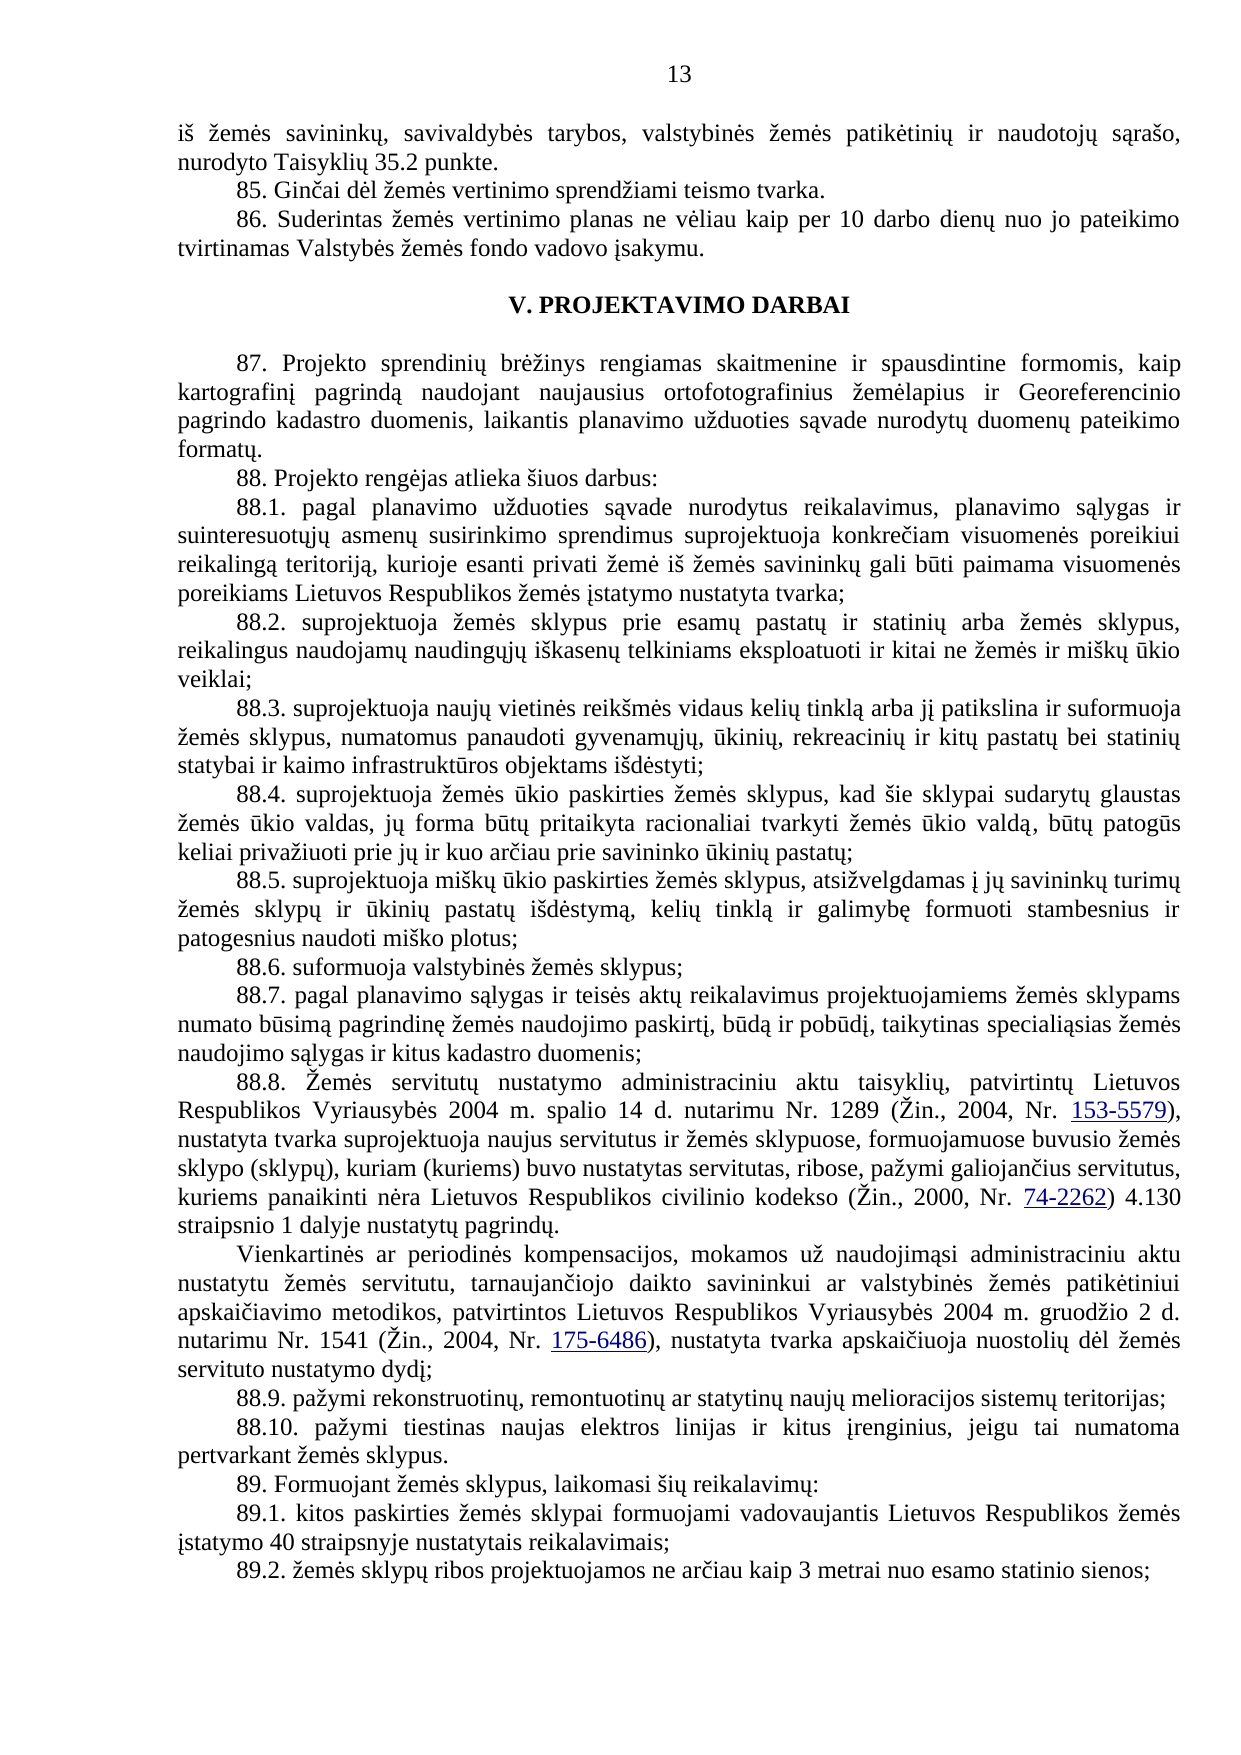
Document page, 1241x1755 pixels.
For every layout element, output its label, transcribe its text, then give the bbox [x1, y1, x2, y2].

text Vienkartinės ar periodinės kompensacijos, mokamos už naudojimąsi administraciniu aktu nustatytu žemės servitutu, tarnaujančiojo daikto savininkui ar valstybinės žemės patikėtiniui apskaičiavimo metodikos, patvirtintos Lietuvos Respublikos Vyriausybės 2004 m. gruodžio 2 d. nutarimu Nr. 1541 (Žin., 2004, Nr. 175-6486), nustatyta tvarka apskaičiuoja nuostolių dėl žemės servituto nustatymo dydį; [177, 1239, 1181, 1383]
text 88.2. suprojektuoja žemės sklypus prie esamų pastatų ir statinių arba žemės sklypus, reikalingus naudojamų naudingųjų iškasenų telkiniams eksploatuoti ir kitai ne žemės ir miškų ūkio veiklai; [177, 607, 1181, 693]
text 88.1. pagal planavimo užduoties sąvade nurodytus reikalavimus, planavimo sąlygas ir suinteresuotųjų asmenų susirinkimo sprendimus suprojektuoja konkrečiam visuomenės poreikiui reikalingą teritoriją, kurioje esanti privati žemė iš žemės savininkų gali būti paimama visuomenės poreikiams Lietuvos Respublikos žemės įstatymo nustatyta tvarka; [177, 492, 1181, 607]
text 88.4. suprojektuoja žemės ūkio paskirties žemės sklypus, kad šie sklypai sudarytų glaustas žemės ūkio valdas, jų forma būtų pritaikyta racionaliai tvarkyti žemės ūkio valdą, būtų patogūs keliai privažiuoti prie jų ir kuo arčiau prie savininko ūkinių pastatų; [177, 779, 1181, 866]
text 88. Projekto rengėjas atlieka šiuos darbus: [177, 463, 1181, 492]
text 85. Ginčai dėl žemės vertinimo sprendžiami teismo tvarka. [177, 176, 1181, 204]
text iš žemės savininkų, savivaldybės tarybos, valstybinės žemės patikėtinių ir naudotojų sąrašo, nurodyto Taisyklių 35.2 punkte. [177, 118, 1181, 176]
text 88.10. pažymi tiestinas naujas elektros linijas ir kitus įrenginius, jeigu tai numatoma pertvarkant žemės sklypus. [177, 1412, 1181, 1469]
text 88.6. suformuoja valstybinės žemės sklypus; [177, 952, 1181, 981]
text 89. Formuojant žemės sklypus, laikomasi šių reikalavimų: [177, 1469, 1181, 1498]
text 89.2. žemės sklypų ribos projektuojamos ne arčiau kaip 3 metrai nuo esamo statinio sienos; [177, 1556, 1181, 1584]
text V. PROJEKTAVIMO DARBAI [177, 291, 1181, 319]
text 88.9. pažymi rekonstruotinų, remontuotinų ar statytinų naujų melioracijos sistemų teritorijas; [177, 1383, 1181, 1412]
text 87. Projekto sprendinių brėžinys rengiamas skaitmenine ir spausdintine formomis, kaip kartografinį pagrindą naudojant naujausius ortofotografinius žemėlapius ir Georeferencinio pagrindo kadastro duomenis, laikantis planavimo užduoties sąvade nurodytų duomenų pateikimo formatų. [177, 348, 1181, 463]
text 86. Suderintas žemės vertinimo planas ne vėliau kaip per 10 darbo dienų nuo jo pateikimo tvirtinamas Valstybės žemės fondo vadovo įsakymu. [177, 204, 1181, 262]
text 88.5. suprojektuoja miškų ūkio paskirties žemės sklypus, atsižvelgdamas į jų savininkų turimų žemės sklypų ir ūkinių pastatų išdėstymą, kelių tinklą ir galimybę formuoti stambesnius ir patogesnius naudoti miško plotus; [177, 866, 1181, 952]
text 88.3. suprojektuoja naujų vietinės reikšmės vidaus kelių tinklą arba jį patikslina ir suformuoja žemės sklypus, numatomus panaudoti gyvenamųjų, ūkinių, rekreacinių ir kitų pastatų bei statinių statybai ir kaimo infrastruktūros objektams išdėstyti; [177, 693, 1181, 779]
text 88.8. Žemės servitutų nustatymo administraciniu aktu taisyklių, patvirtintų Lietuvos Respublikos Vyriausybės 2004 m. spalio 14 d. nutarimu Nr. 1289 (Žin., 2004, Nr. 153-5579), nustatyta tvarka suprojektuoja naujus servitutus ir žemės sklypuose, formuojamuose buvusio žemės sklypo (sklypų), kuriam (kuriems) buvo nustatytas servitutas, ribose, pažymi galiojančius servitutus, kuriems panaikinti nėra Lietuvos Respublikos civilinio kodekso (Žin., 2000, Nr. 74-2262) 4.130 straipsnio 1 dalyje nustatytų pagrindų. [177, 1067, 1181, 1239]
text 89.1. kitos paskirties žemės sklypai formuojami vadovaujantis Lietuvos Respublikos žemės įstatymo 40 straipsnyje nustatytais reikalavimais; [177, 1498, 1181, 1556]
text 88.7. pagal planavimo sąlygas ir teisės aktų reikalavimus projektuojamiems žemės sklypams numato būsimą pagrindinę žemės naudojimo paskirtį, būdą ir pobūdį, taikytinas specialiąsias žemės naudojimo sąlygas ir kitus kadastro duomenis; [177, 981, 1181, 1067]
